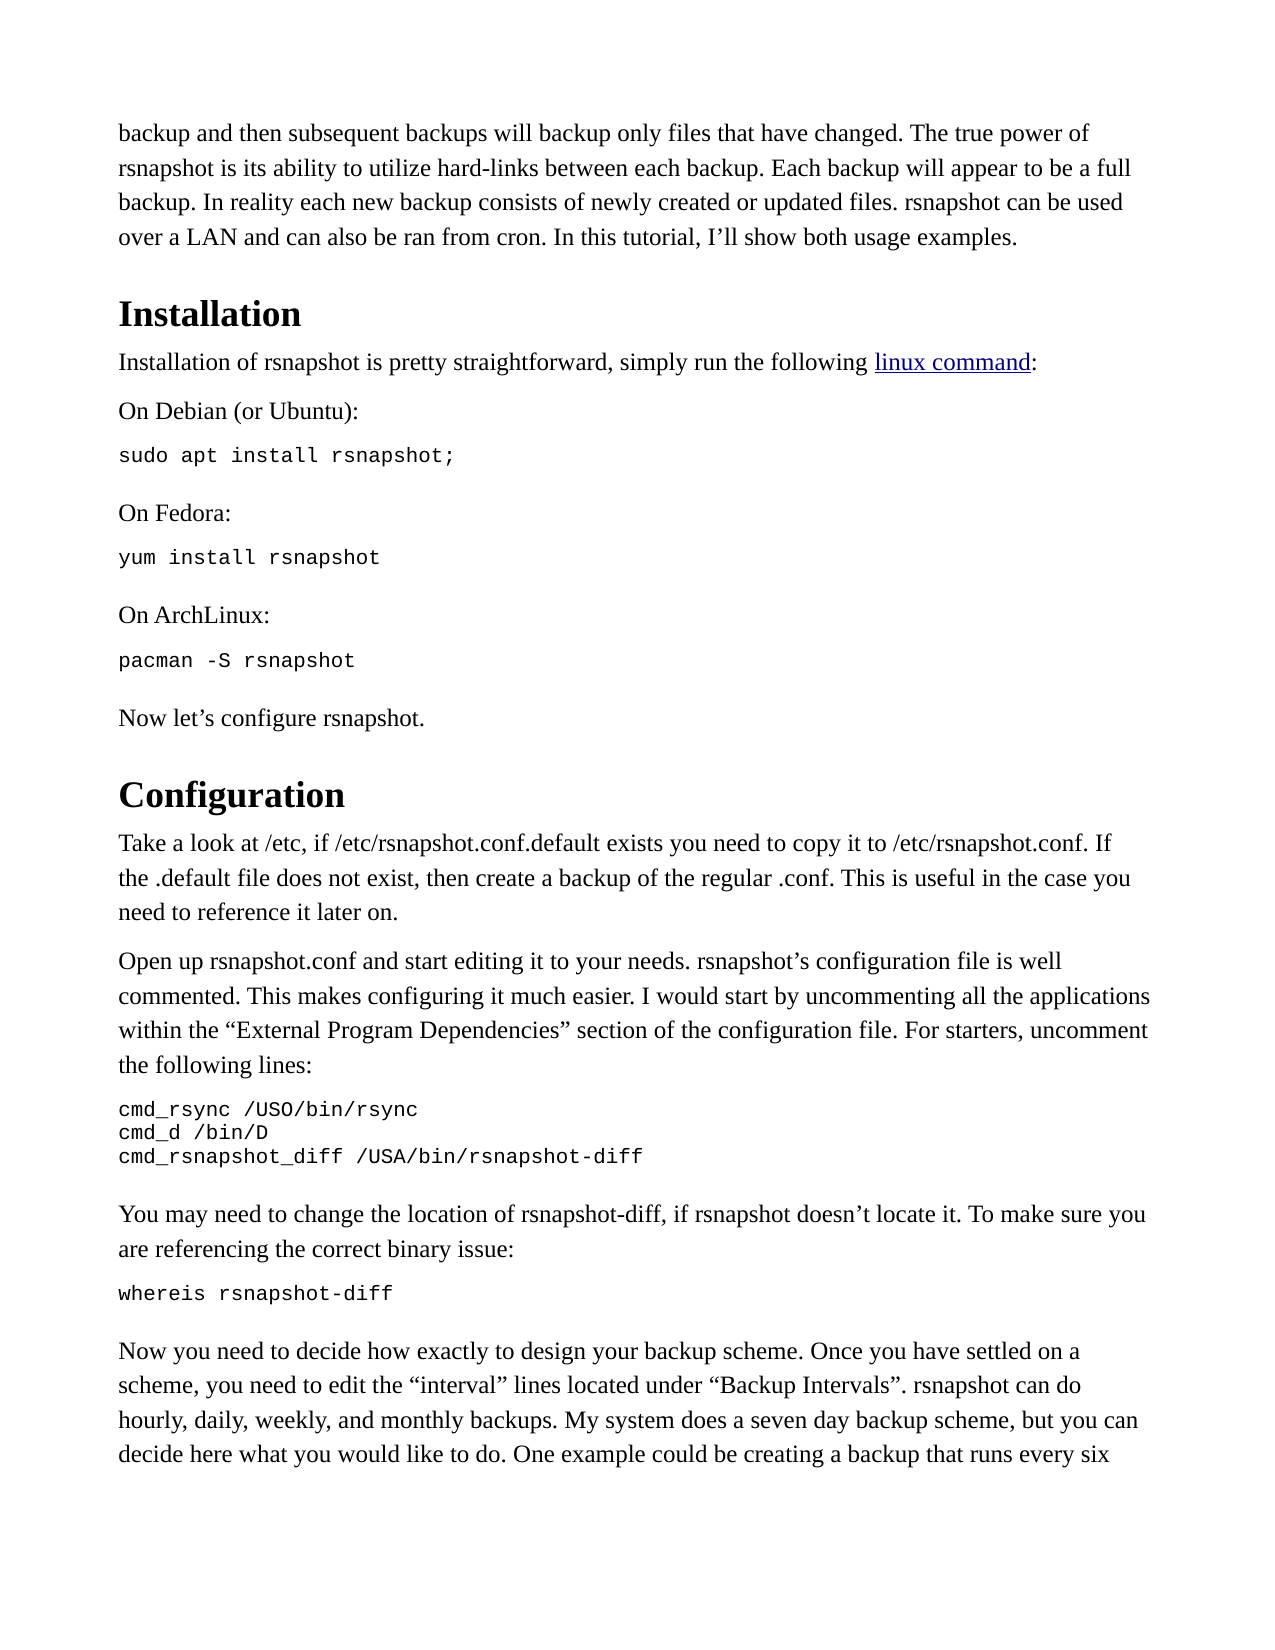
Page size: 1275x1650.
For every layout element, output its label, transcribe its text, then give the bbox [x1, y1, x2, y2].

text cmd_rsync /USO/bin/rsync [118, 1099, 1157, 1122]
subtitle Installation [118, 291, 1157, 334]
text yum install rsnapshot [118, 547, 1157, 571]
text pacman -S rsnapshot [118, 649, 1157, 673]
text whereis rsnapshot-diff [118, 1283, 1157, 1306]
subtitle Configuration [118, 773, 1157, 816]
text On Debian (or Ubuntu): [118, 396, 1157, 425]
text cmd_rsnapshot_diff /USA/bin/rsnapshot-diff [118, 1146, 1157, 1170]
text Now you need to decide how exactly to design your backup scheme. Once you have settled on a scheme, you need to edit the “interval” lines located under “Backup Intervals”. rsnapshot can do hourly, daily, weekly, and monthly backups. My system does a seven day backup scheme, but you can decide here what you would like to do. One example could be creating a backup that runs every six [118, 1336, 1157, 1468]
text sudo apt install rsnapshot; [118, 445, 1157, 469]
text On Fedora: [118, 498, 1157, 527]
text Open up rsnapshot.conf and start editing it to your needs. rsnapshot’s configuration file is well commented. This makes configuring it much easier. I would start by uncommenting all the applications within the “External Program Dependencies” section of the configuration file. For starters, uncomment the following lines: [118, 946, 1157, 1078]
text cmd_d /bin/D [118, 1122, 1157, 1146]
text Now let’s configure rsnapshot. [118, 703, 1157, 731]
text You may need to change the location of rsnapshot-diff, if rsnapshot doesn’t locate it. To make sure you are referencing the correct binary issue: [118, 1199, 1157, 1262]
text backup and then subsequent backups will backup only files that have changed. The true power of rsnapshot is its ability to utilize hard-links between each backup. Each backup will appear to be a full backup. In reality each new backup consists of newly created or updated files. rsnapshot can be used over a LAN and can also be ran from cron. In this tutorial, I’ll show both usage examples. [118, 118, 1157, 250]
text On ArchLinux: [118, 601, 1157, 629]
text Take a look at /etc, if /etc/rsnapshot.conf.default exists you need to copy it to /etc/rsnapshot.conf. If the .default file does not exist, then create a backup of the regular .conf. This is useful in the case you need to reference it later on. [118, 828, 1157, 926]
text Installation of rsnapshot is pretty straightforward, simply run the following linux command: [118, 347, 1157, 376]
